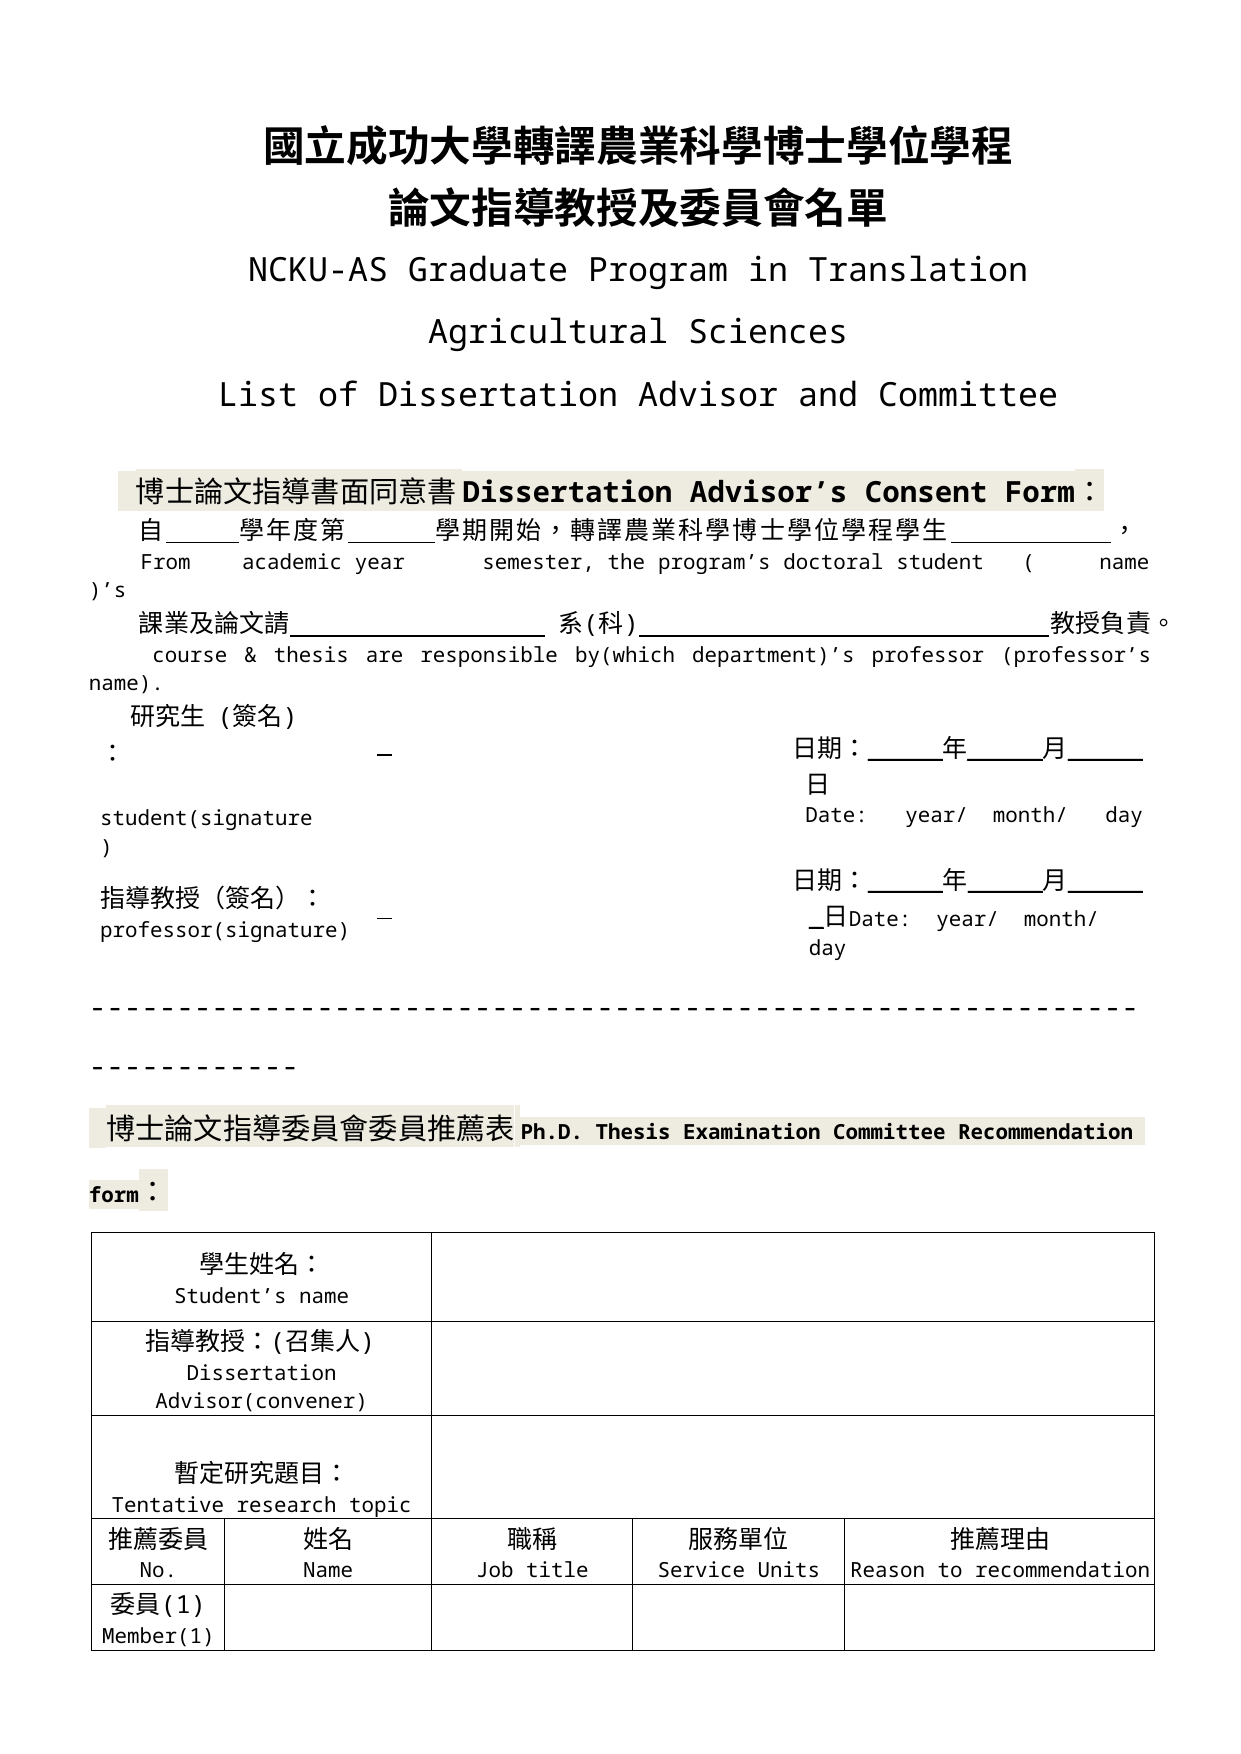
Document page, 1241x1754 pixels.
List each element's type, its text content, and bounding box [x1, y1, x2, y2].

text 博士論文指導書面同意書Dissertation Advisor’s Consent Form： [118, 448, 1152, 511]
table_cell 指導教授：(召集人) Dissertation Advisor(convener) [92, 1322, 431, 1415]
text 博士論文指導委員會委員推薦表Ph.D. Thesis Examination Committee Recommendation form： [89, 1105, 1152, 1211]
table_cell 服務單位 Service Units [633, 1519, 844, 1584]
table_cell [633, 1585, 844, 1649]
table_cell 日期：_____年_____月______日Date: year/ month/ day [781, 860, 1163, 961]
table_header 研究生 (簽名) ： student(signature) [89, 697, 366, 860]
text 國立成功大學轉譯農業科學博士學位學程 [118, 102, 1158, 164]
table_cell 職稱 Job title [432, 1519, 632, 1584]
table_cell 推薦理由 Reason to recommendation [845, 1519, 1154, 1584]
table_header 學生姓名： Student’s name [92, 1233, 431, 1321]
table_cell [366, 860, 781, 961]
table_cell [225, 1585, 431, 1649]
table_cell [432, 1585, 632, 1649]
table_cell 推薦委員 No. [92, 1519, 224, 1584]
table_cell [845, 1585, 1154, 1649]
table_cell 指導教授（簽名）：professor(signature) [89, 860, 366, 961]
text 論文指導教授及委員會名單 NCKU-AS Graduate Program in Translation Agricultural Sciences List of Dissertation Advisor and Committee [118, 164, 1158, 414]
table_cell [432, 1322, 1154, 1415]
text 課業及論文請 系(科) 教授負責。 course & thesis are responsible by(which department)’s professor (professor’s name). [89, 604, 1152, 697]
table_header 日期：_____年_____月_____ 日 Date: year/ month/ day [781, 697, 1163, 860]
table_cell 姓名 Name [225, 1519, 431, 1584]
text 自 學年度第 學期開始，轉譯農業科學博士學位學程學生 ， From academic year semester, the program’s doctoral student ( name )’s [89, 511, 1152, 604]
table_header [366, 697, 781, 860]
text ------------------------------------------------------------------------ [89, 986, 1152, 1085]
table_cell [432, 1416, 1154, 1518]
table_cell 暫定研究題目： Tentative research topic [92, 1416, 431, 1518]
table_header [432, 1233, 1154, 1321]
table_cell 委員(1) Member(1) [92, 1585, 224, 1649]
